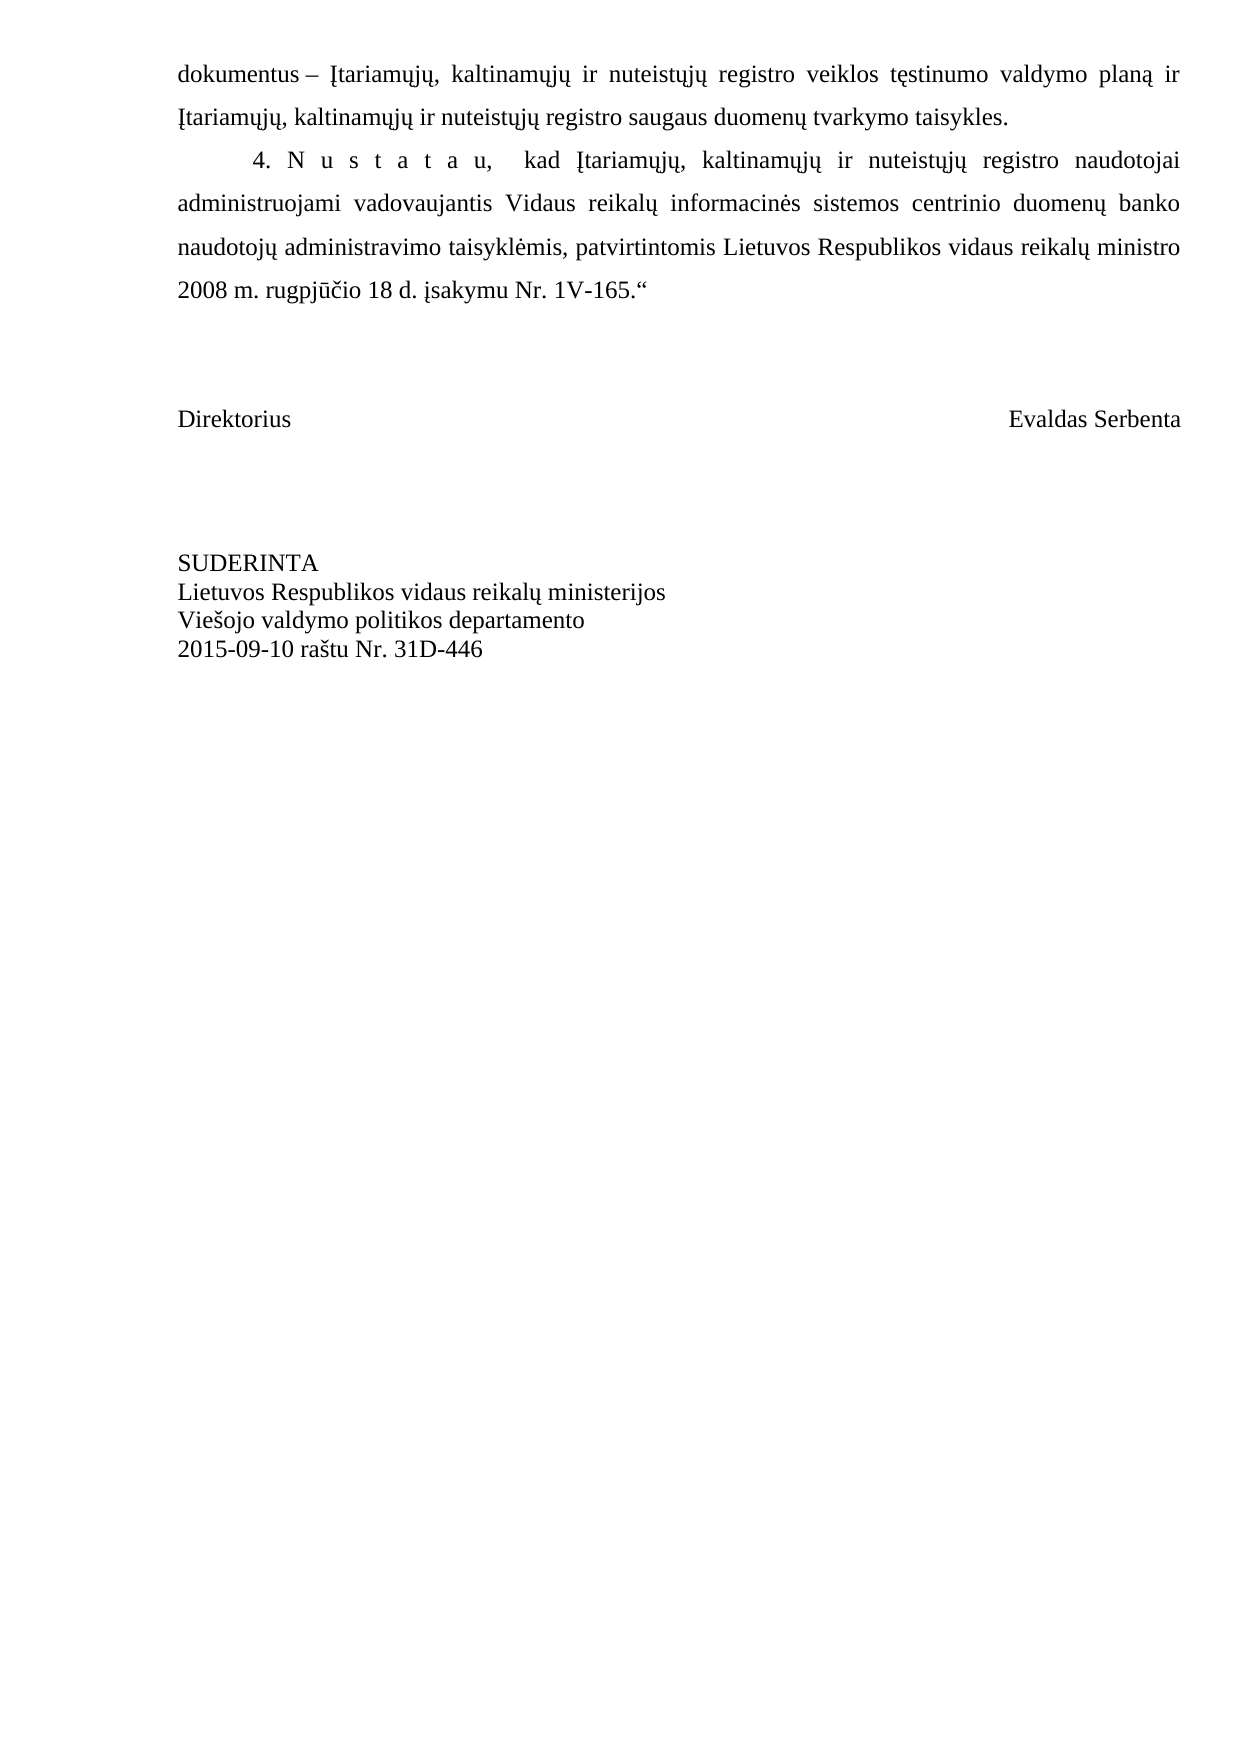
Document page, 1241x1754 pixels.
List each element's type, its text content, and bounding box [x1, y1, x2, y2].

text 2015-09-10 raštu Nr. 31D-446 [177, 634, 1181, 663]
text dokumentus – Įtariamųjų, kaltinamųjų ir nuteistųjų registro veiklos tęstinumo valdymo planą ir Įtariamųjų, kaltinamųjų ir nuteistųjų registro saugaus duomenų tvarkymo taisykles. [177, 59, 1181, 131]
text Direktorius Evaldas Serbenta [177, 404, 1181, 433]
text Lietuvos Respublikos vidaus reikalų ministerijos [177, 577, 1181, 605]
text 4. N u s t a t a u, kad Įtariamųjų, kaltinamųjų ir nuteistųjų registro naudotojai administruojami vadovaujantis Vidaus reikalų informacinės sistemos centrinio duomenų banko naudotojų administravimo taisyklėmis, patvirtintomis Lietuvos Respublikos vidaus reikalų ministro 2008 m. rugpjūčio 18 d. įsakymu Nr. 1V-165.“ [177, 145, 1181, 303]
text Viešojo valdymo politikos departamento [177, 605, 1181, 634]
text SUDERINTA [177, 548, 1181, 577]
